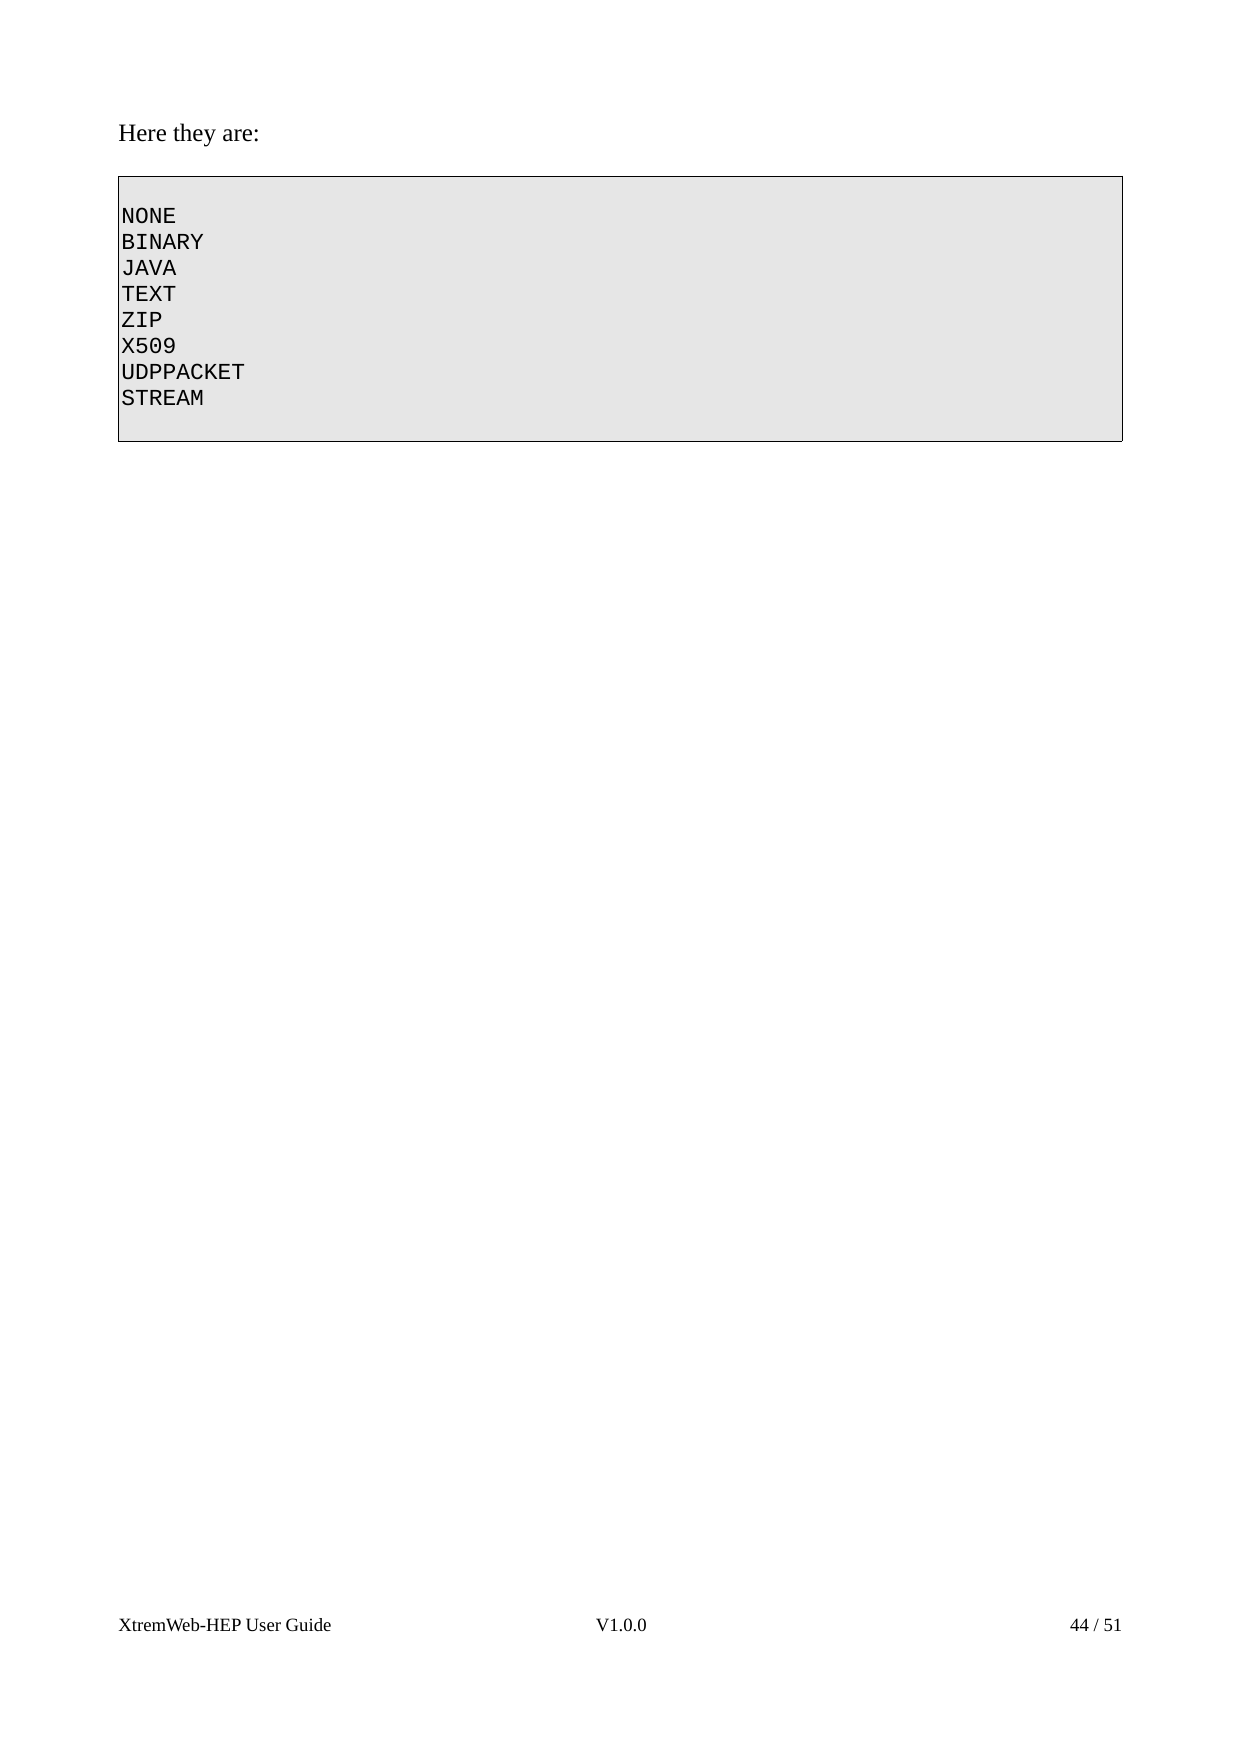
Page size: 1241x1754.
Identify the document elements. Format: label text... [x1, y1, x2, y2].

text X509 [119, 331, 1122, 357]
text ZIP [119, 305, 1122, 331]
text UDPPACKET [119, 357, 1122, 383]
text JAVA [119, 253, 1122, 279]
text Here they are: [118, 118, 1122, 147]
text STREAM [119, 383, 1122, 409]
text NONE [119, 202, 1122, 227]
text TEXT [119, 279, 1122, 305]
text BINARY [119, 227, 1122, 253]
